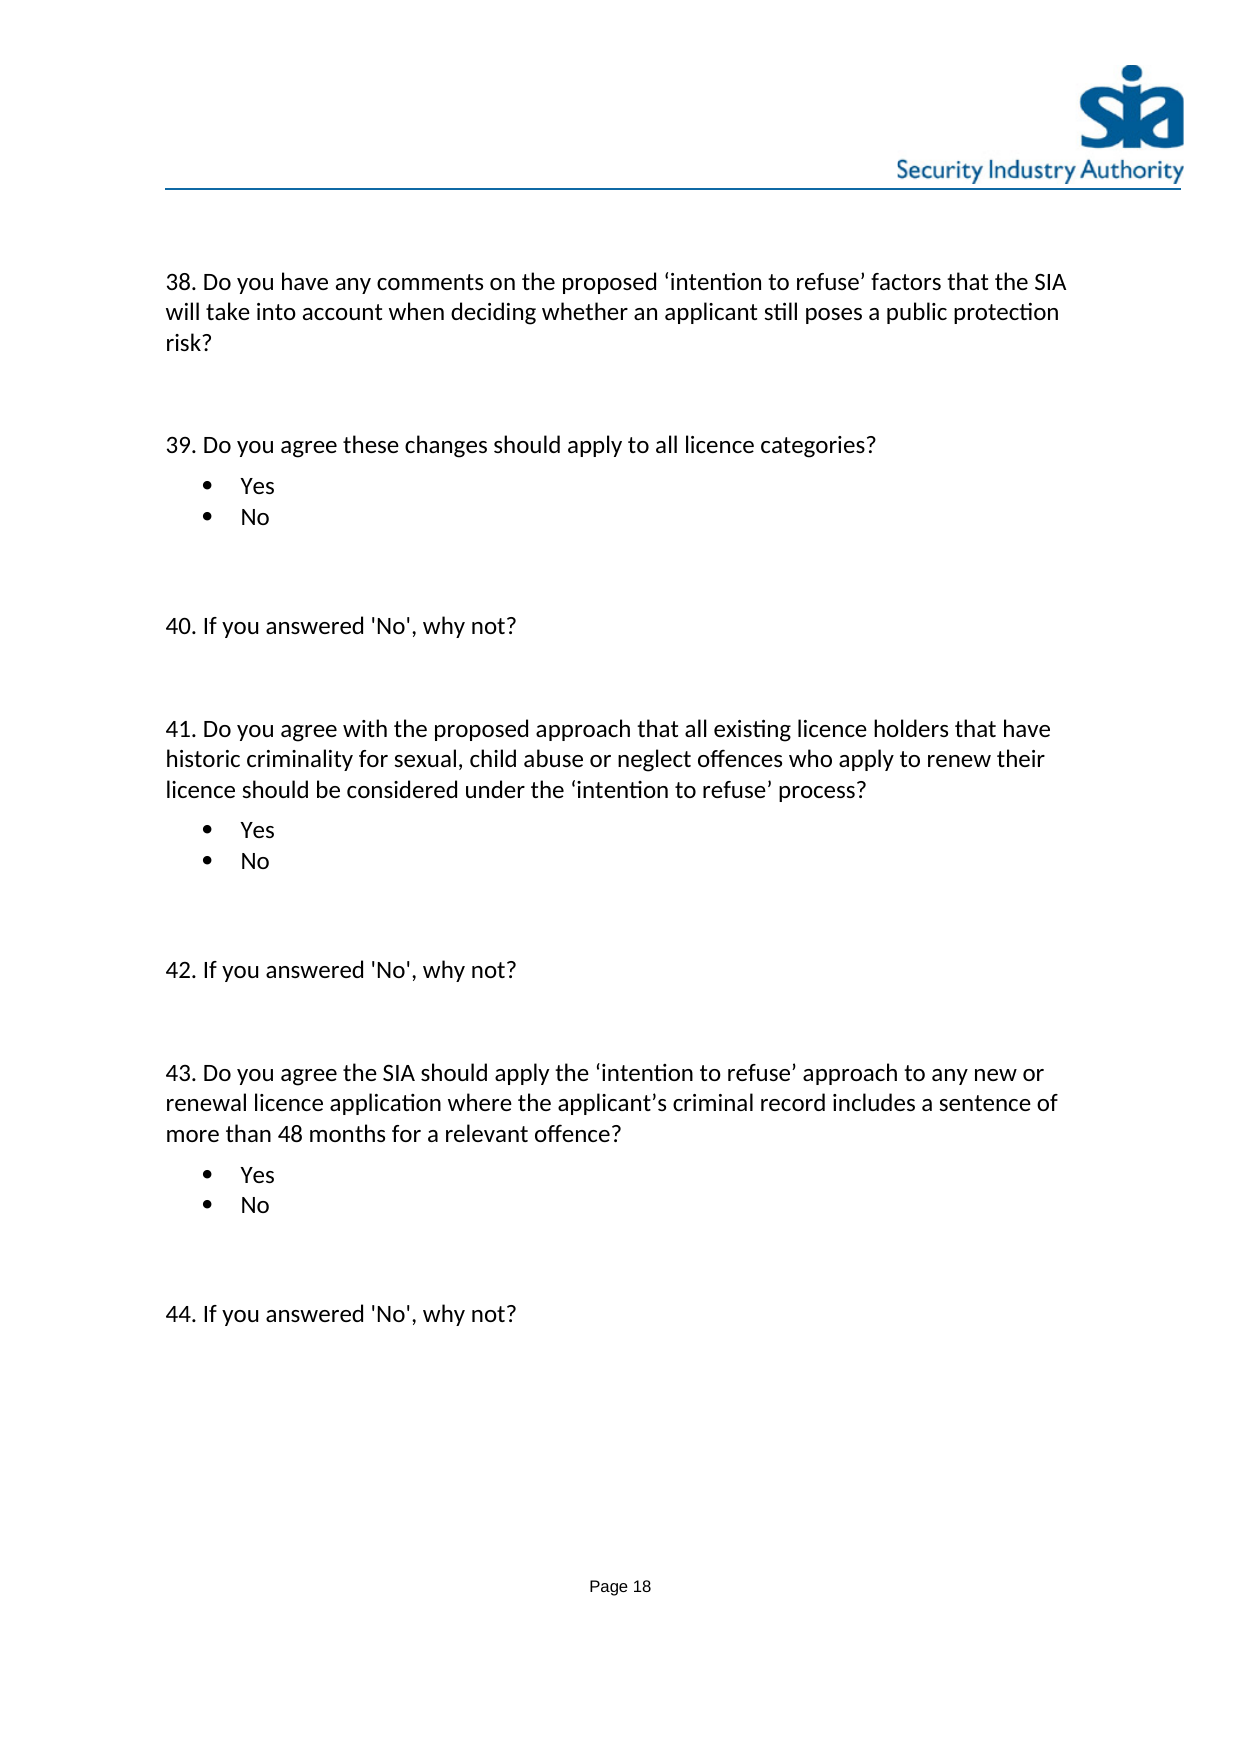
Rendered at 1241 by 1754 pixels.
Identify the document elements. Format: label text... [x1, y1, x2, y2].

list No [203, 501, 1075, 532]
text 43. Do you agree the SIA should apply the ‘intention to refuse’ approach to any new or renewal licence application where the applicant’s criminal record includes a sentence of more than 48 months for a relevant offence? [165, 1057, 1075, 1148]
text 40. If you answered 'No', why not? [165, 610, 1075, 641]
text 42. If you answered 'No', why not? [165, 954, 1075, 985]
text 44. If you answered 'No', why not? [165, 1298, 1075, 1329]
text 41. Do you agree with the proposed approach that all existing licence holders that have historic criminality for sexual, child abuse or neglect offences who apply to renew their licence should be considered under the ‘intention to refuse’ process? [165, 713, 1075, 804]
list No [203, 845, 1075, 876]
list Yes [203, 471, 1075, 501]
text 38. Do you have any comments on the proposed ‘intention to refuse’ factors that the SIA will take into account when deciding whether an applicant still poses a public protection risk? [165, 266, 1075, 357]
list Yes [203, 1159, 1075, 1189]
list Yes [203, 815, 1075, 845]
list No [203, 1189, 1075, 1220]
text 39. Do you agree these changes should apply to all licence categories? [165, 429, 1075, 460]
